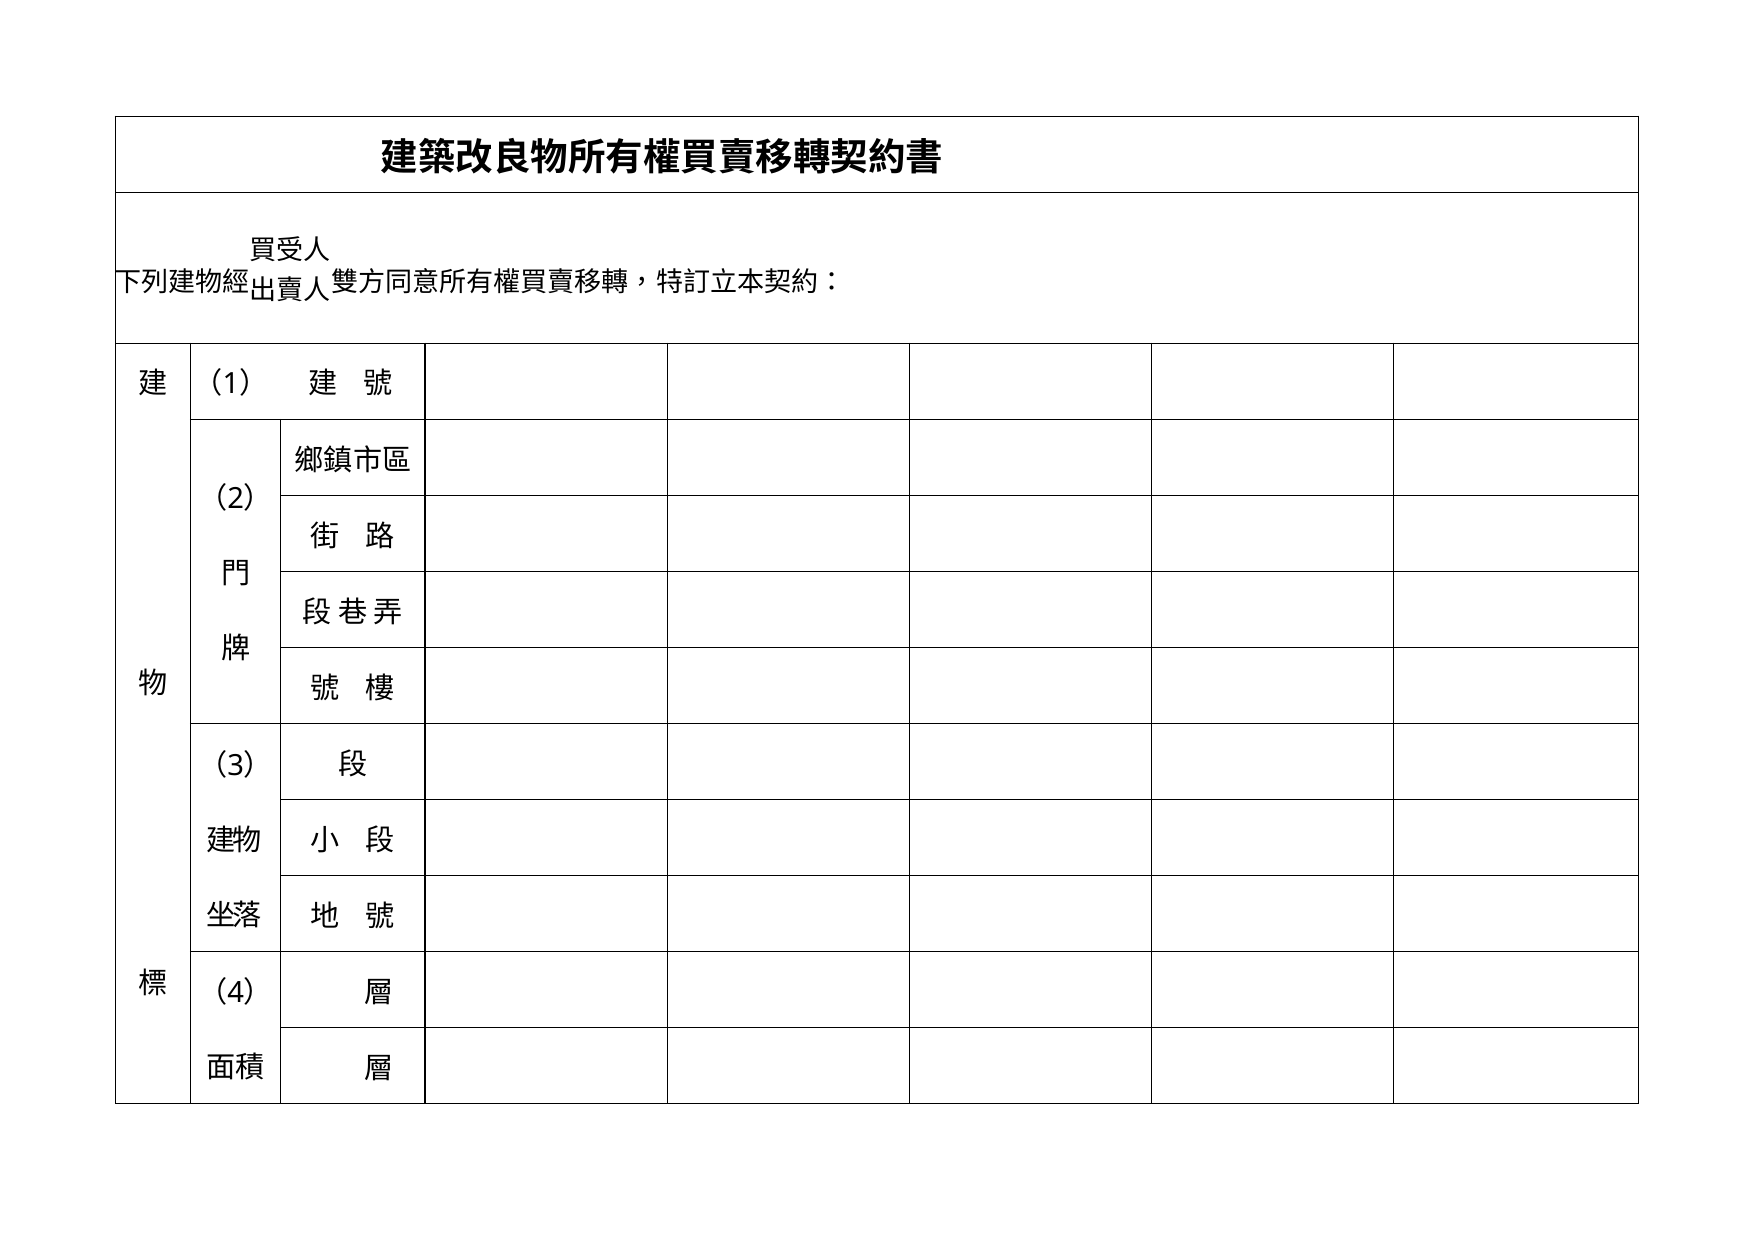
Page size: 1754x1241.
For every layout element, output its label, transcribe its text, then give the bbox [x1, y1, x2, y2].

table_cell [668, 724, 909, 799]
table_cell [910, 876, 1151, 951]
table_cell [668, 496, 909, 571]
table_cell 地 號 [281, 876, 424, 951]
table_header 建築改良物所有權買賣移轉契約書 [116, 117, 1638, 192]
table_cell [426, 1028, 667, 1103]
table_cell [426, 724, 667, 799]
table_cell [910, 572, 1151, 647]
table_cell [1394, 344, 1638, 419]
table_cell 號 樓 [281, 648, 424, 723]
table_cell [426, 344, 667, 419]
table_cell 層 [281, 1028, 424, 1103]
table_cell 段 [281, 724, 424, 799]
table_cell [910, 724, 1151, 799]
table_cell [426, 876, 667, 951]
table_cell [426, 648, 667, 723]
table_cell [668, 800, 909, 875]
table_cell [668, 876, 909, 951]
table_cell [668, 344, 909, 419]
table_cell （2） 門 牌 [191, 420, 280, 723]
table_cell [668, 952, 909, 1027]
table_cell [426, 420, 667, 495]
table_cell [910, 496, 1151, 571]
table_cell 層 [281, 952, 424, 1027]
table_cell [1152, 344, 1393, 419]
table_cell [910, 648, 1151, 723]
table_cell [426, 572, 667, 647]
table_cell [1152, 876, 1393, 951]
table_cell [1394, 952, 1638, 1027]
table_cell [1152, 952, 1393, 1027]
table_cell [1152, 648, 1393, 723]
table_cell [1394, 496, 1638, 571]
table_cell （4） 面積 [191, 952, 280, 1103]
table_cell [1152, 496, 1393, 571]
table_cell [426, 496, 667, 571]
table_cell 建 物 標 [116, 344, 190, 1103]
table_cell [426, 800, 667, 875]
table_cell [1152, 724, 1393, 799]
table_cell [1152, 800, 1393, 875]
table_cell [1394, 876, 1638, 951]
table_cell [668, 572, 909, 647]
table_cell 鄉鎮市區 [281, 420, 424, 495]
table_cell 街 路 [281, 496, 424, 571]
table_cell [910, 344, 1151, 419]
table_cell 小 段 [281, 800, 424, 875]
table_cell [1394, 724, 1638, 799]
table_cell 段 巷 弄 [281, 572, 424, 647]
table_cell [910, 800, 1151, 875]
table_cell [1394, 1028, 1638, 1103]
table_cell [1394, 800, 1638, 875]
table_cell [910, 420, 1151, 495]
table_cell [668, 648, 909, 723]
table_cell [1152, 420, 1393, 495]
table_cell 建 號 [191, 344, 424, 419]
table_cell [910, 952, 1151, 1027]
table_cell [1394, 420, 1638, 495]
table_cell [1394, 572, 1638, 647]
table_cell [1152, 572, 1393, 647]
table_cell [910, 1028, 1151, 1103]
table_cell [668, 420, 909, 495]
table_cell 下列建物經買受人出賣人雙方同意所有權買賣移轉，特訂立本契約： [116, 193, 1638, 343]
table_cell [1394, 648, 1638, 723]
table_cell [1152, 1028, 1393, 1103]
table_cell [668, 1028, 909, 1103]
table_cell [426, 952, 667, 1027]
table_cell （3） 建物 坐落 [191, 724, 280, 951]
